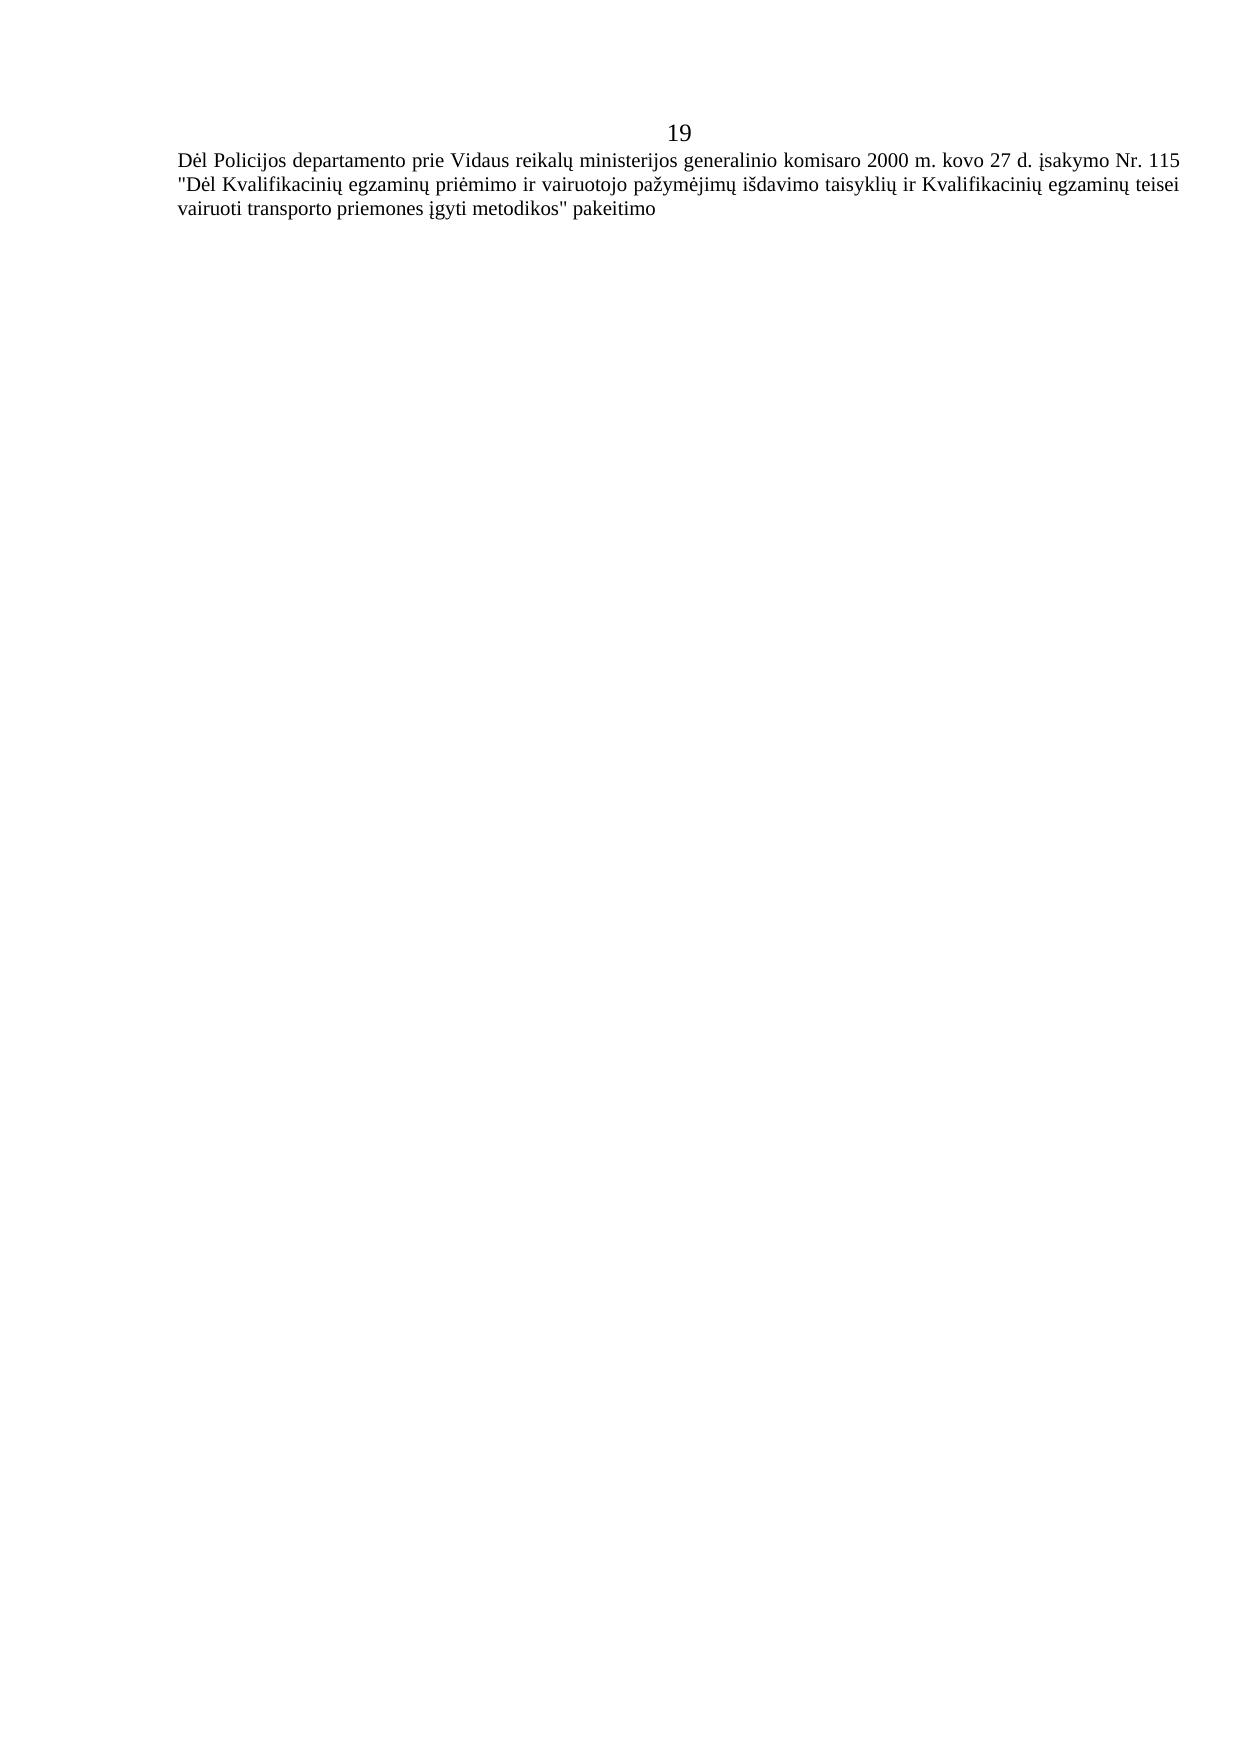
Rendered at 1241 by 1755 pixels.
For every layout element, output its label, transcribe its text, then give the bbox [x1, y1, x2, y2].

text Dėl Policijos departamento prie Vidaus reikalų ministerijos generalinio komisaro 2000 m. kovo 27 d. įsakymo Nr. 115 "Dėl Kvalifikacinių egzaminų priėmimo ir vairuotojo pažymėjimų išdavimo taisyklių ir Kvalifikacinių egzaminų teisei vairuoti transporto priemones įgyti metodikos" pakeitimo [177, 148, 1181, 220]
